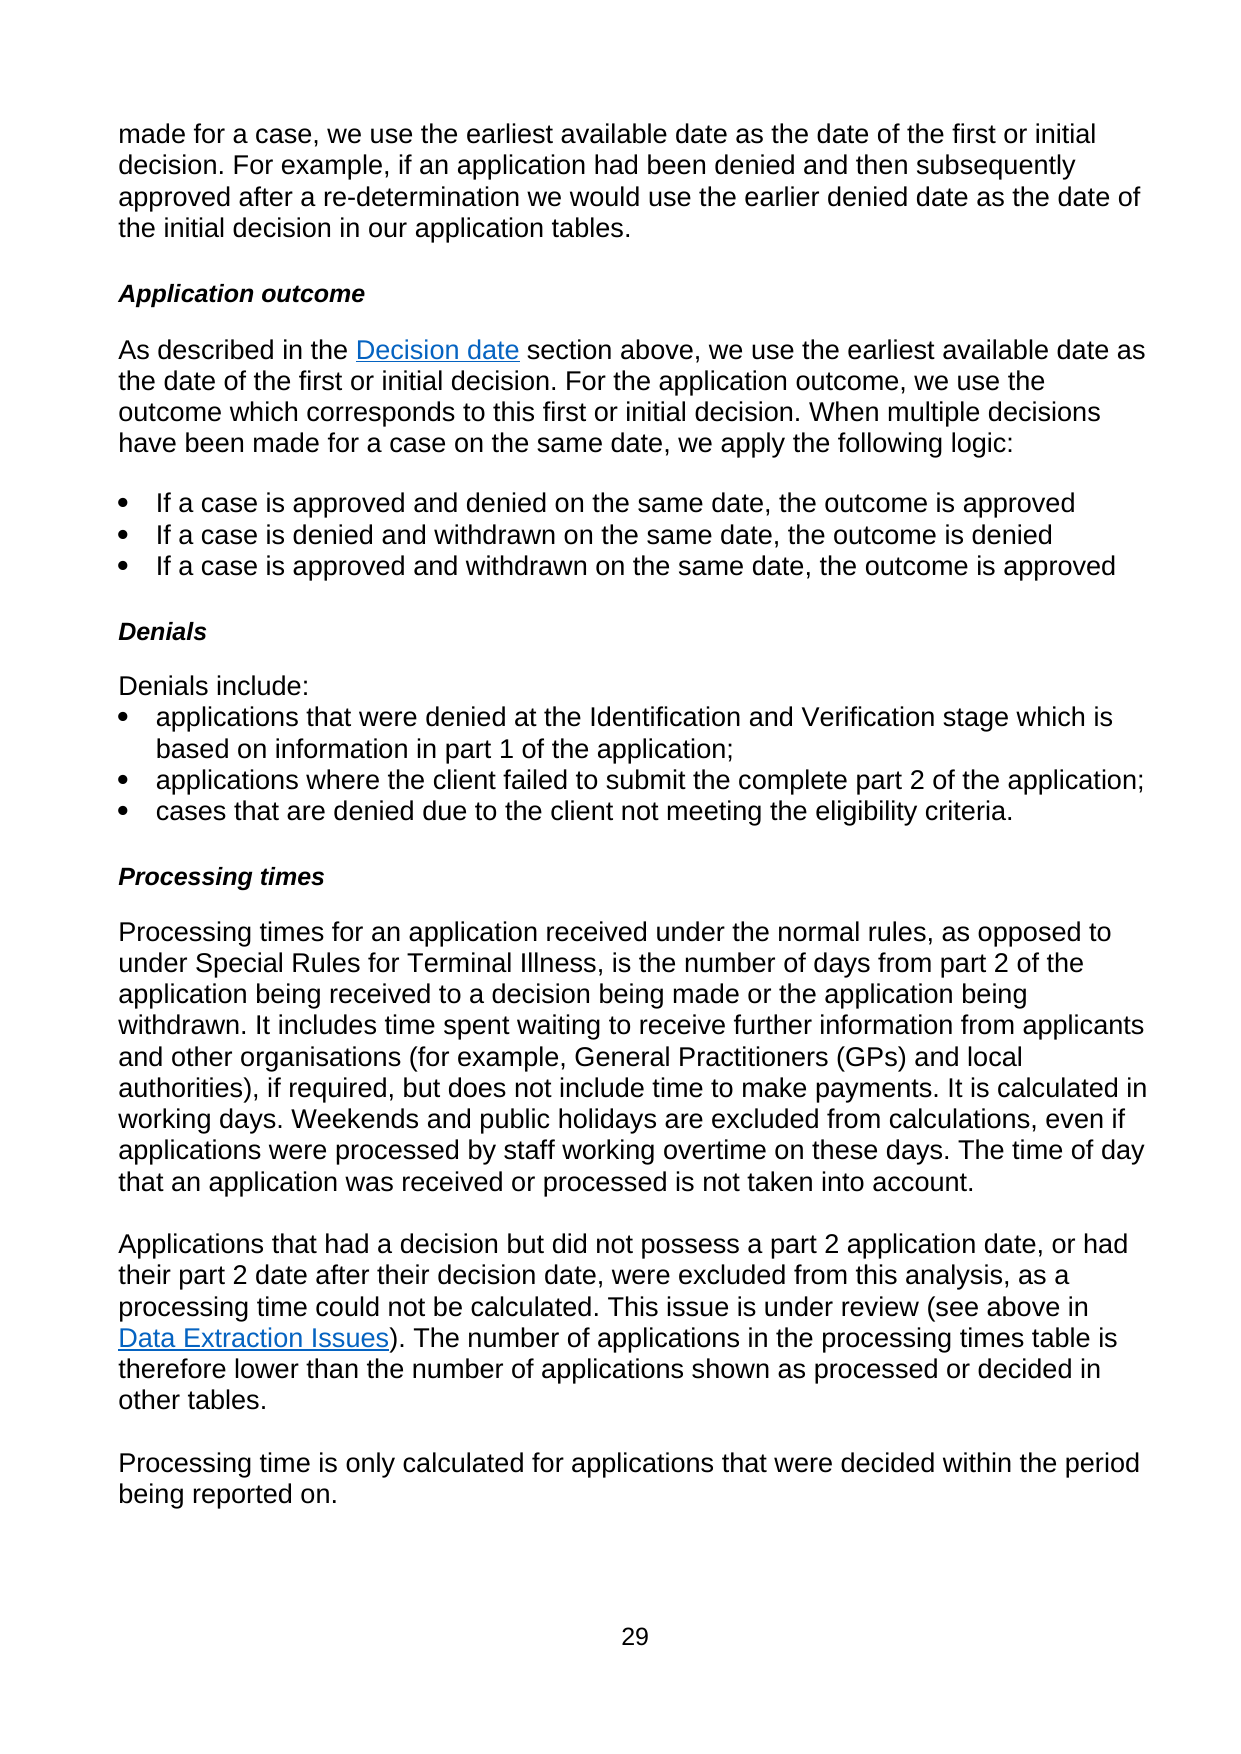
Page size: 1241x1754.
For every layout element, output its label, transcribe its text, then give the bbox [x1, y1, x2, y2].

text made for a case, we use the earliest available date as the date of the first or initial decision. For example, if an application had been denied and then subsequently approved after a re-determination we would use the earlier denied date as the date of the initial decision in our application tables. [118, 118, 1152, 243]
list applications that were denied at the Identification and Verification stage which is based on information in part 1 of the application; [118, 702, 1152, 764]
text Denials include: [118, 671, 1152, 702]
text Applications that had a decision but did not possess a part 2 application date, or had their part 2 date after their decision date, were excluded from this analysis, as a processing time could not be calculated. This issue is under review (see above in Data Extraction Issues). The number of applications in the processing times table is therefore lower than the number of applications shown as processed or decided in other tables. [118, 1228, 1152, 1416]
list If a case is denied and withdrawn on the same date, the outcome is denied [118, 519, 1152, 550]
list If a case is approved and denied on the same date, the outcome is approved [118, 487, 1152, 519]
text As described in the Decision date section above, we use the earliest available date as the date of the first or initial decision. For the application outcome, we use the outcome which corresponds to this first or initial decision. When multiple decisions have been made for a case on the same date, we apply the following logic: [118, 334, 1152, 459]
text Processing times for an application received under the normal rules, as opposed to under Special Rules for Terminal Illness, is the number of days from part 2 of the application being received to a decision being made or the application being withdrawn. It includes time spent waiting to receive further information from applicants and other organisations (for example, General Practitioners (GPs) and local authorities), if required, but does not include time to make payments. It is calculated in working days. Weekends and public holidays are excluded from calculations, even if applications were processed by staff working overtime on these days. The time of day that an application was received or processed is not taken into account. [118, 916, 1152, 1197]
list applications where the client failed to submit the complete part 2 of the application; [118, 764, 1152, 796]
text Processing time is only calculated for applications that were decided within the period being reported on. [118, 1447, 1152, 1510]
subtitle Processing times [118, 862, 1152, 891]
subtitle Application outcome [118, 278, 1152, 307]
list cases that are denied due to the client not meeting the eligibility criteria. [118, 796, 1152, 827]
list If a case is approved and withdrawn on the same date, the outcome is approved [118, 550, 1152, 581]
subtitle Denials [118, 617, 1152, 646]
